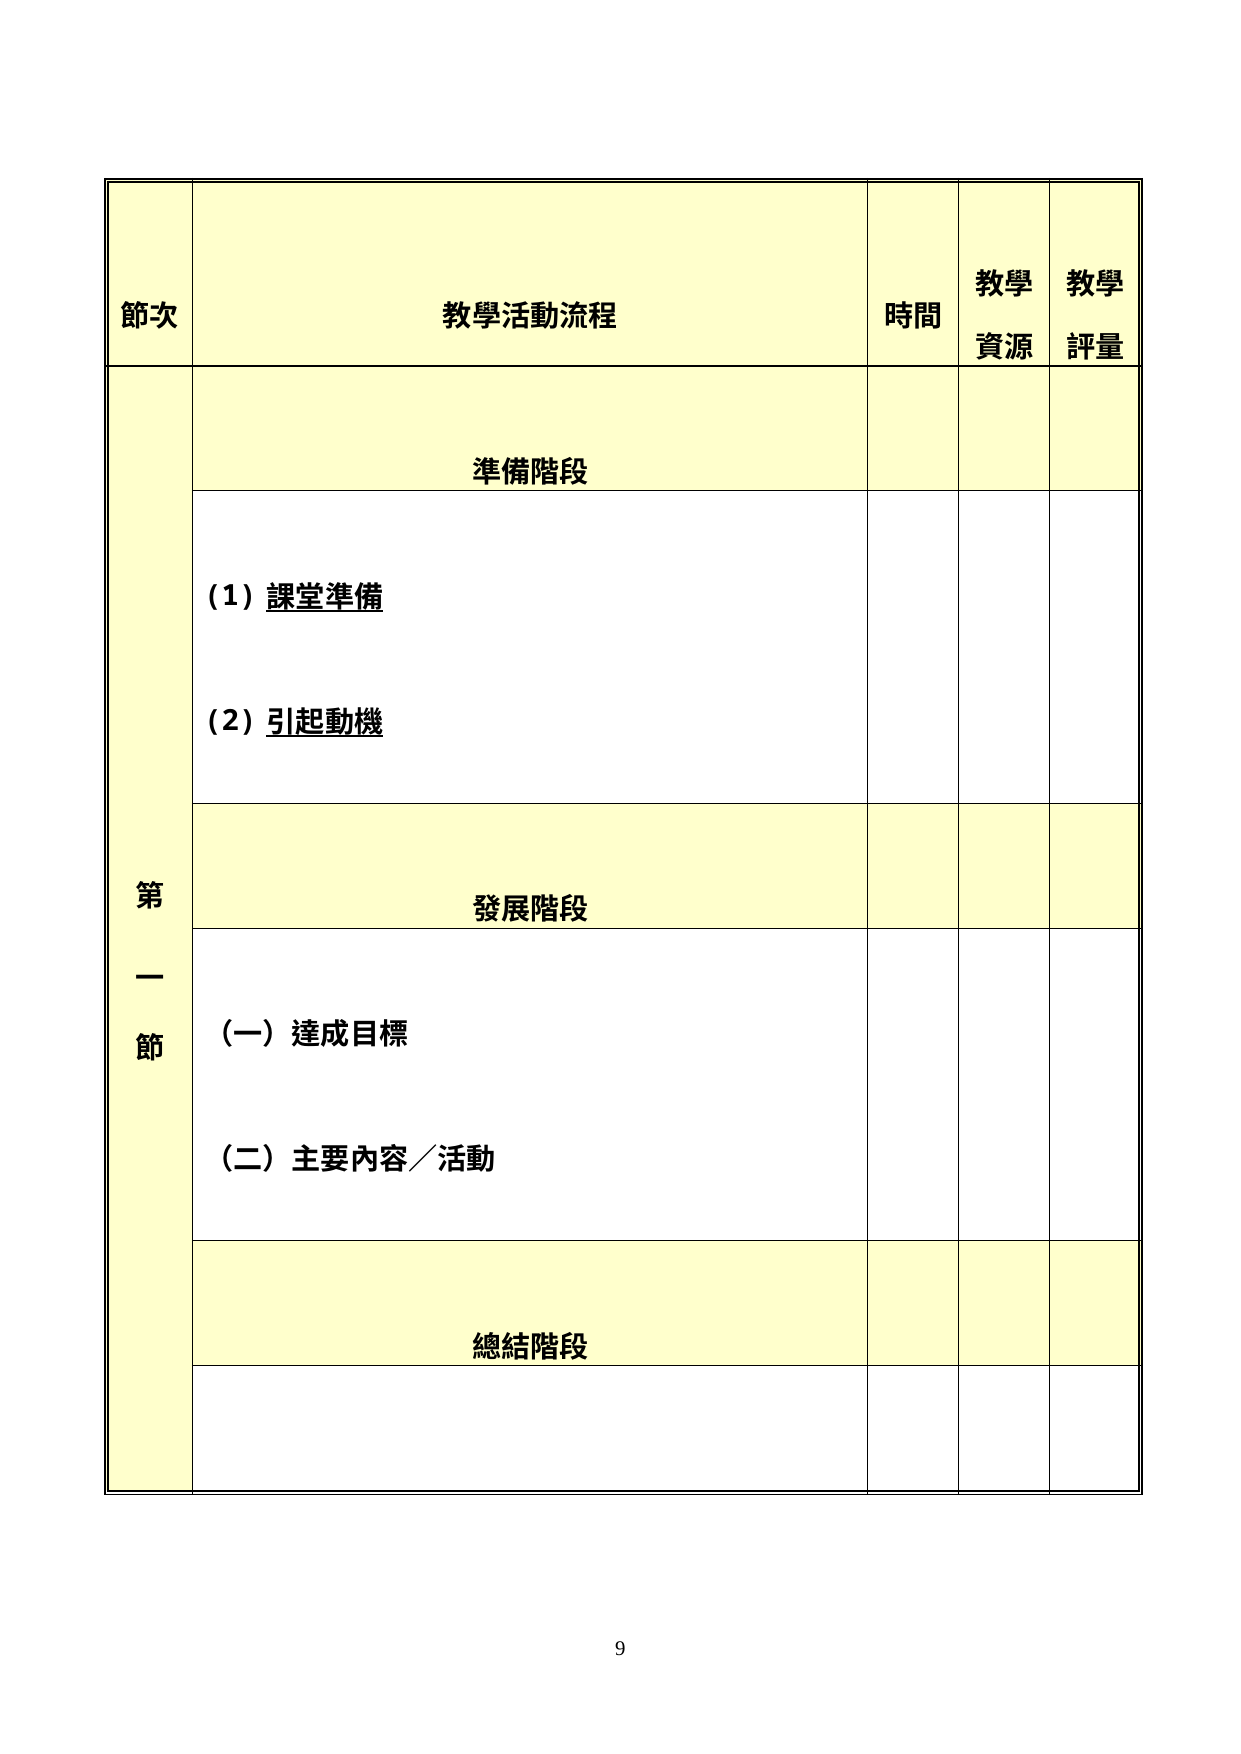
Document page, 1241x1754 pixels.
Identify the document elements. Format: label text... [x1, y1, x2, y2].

table_cell [1050, 491, 1138, 803]
table_cell [868, 929, 958, 1240]
table_cell （一）達成目標 （二）主要內容／活動 [193, 929, 867, 1240]
table_cell [959, 1241, 1049, 1365]
table_cell [959, 491, 1049, 803]
table_cell [959, 929, 1049, 1240]
table_header 教學評量 [1050, 183, 1138, 365]
table_cell [868, 1241, 958, 1365]
table_cell [868, 491, 958, 803]
table_cell [1050, 367, 1138, 490]
table_cell [1050, 1366, 1138, 1490]
table_header 教學資源 [959, 183, 1049, 365]
table_cell 課堂準備 引起動機 [193, 491, 867, 803]
table_cell [868, 1366, 958, 1490]
table_cell [959, 1366, 1049, 1490]
table_cell 發展階段 [193, 804, 867, 928]
table_cell [868, 804, 958, 928]
table_cell [1050, 804, 1138, 928]
table_cell 總結階段 [193, 1241, 867, 1365]
table_cell [1050, 929, 1138, 1240]
table_cell 第 一 節 [109, 367, 192, 1490]
table_cell [868, 367, 958, 490]
table_cell [959, 367, 1049, 490]
table_cell [959, 804, 1049, 928]
table_header 節次 [109, 183, 192, 365]
table_header 時間 [868, 183, 958, 365]
table_cell 準備階段 [193, 367, 867, 490]
table_cell [193, 1366, 867, 1490]
table_header 教學活動流程 [193, 183, 867, 365]
table_cell [1050, 1241, 1138, 1365]
